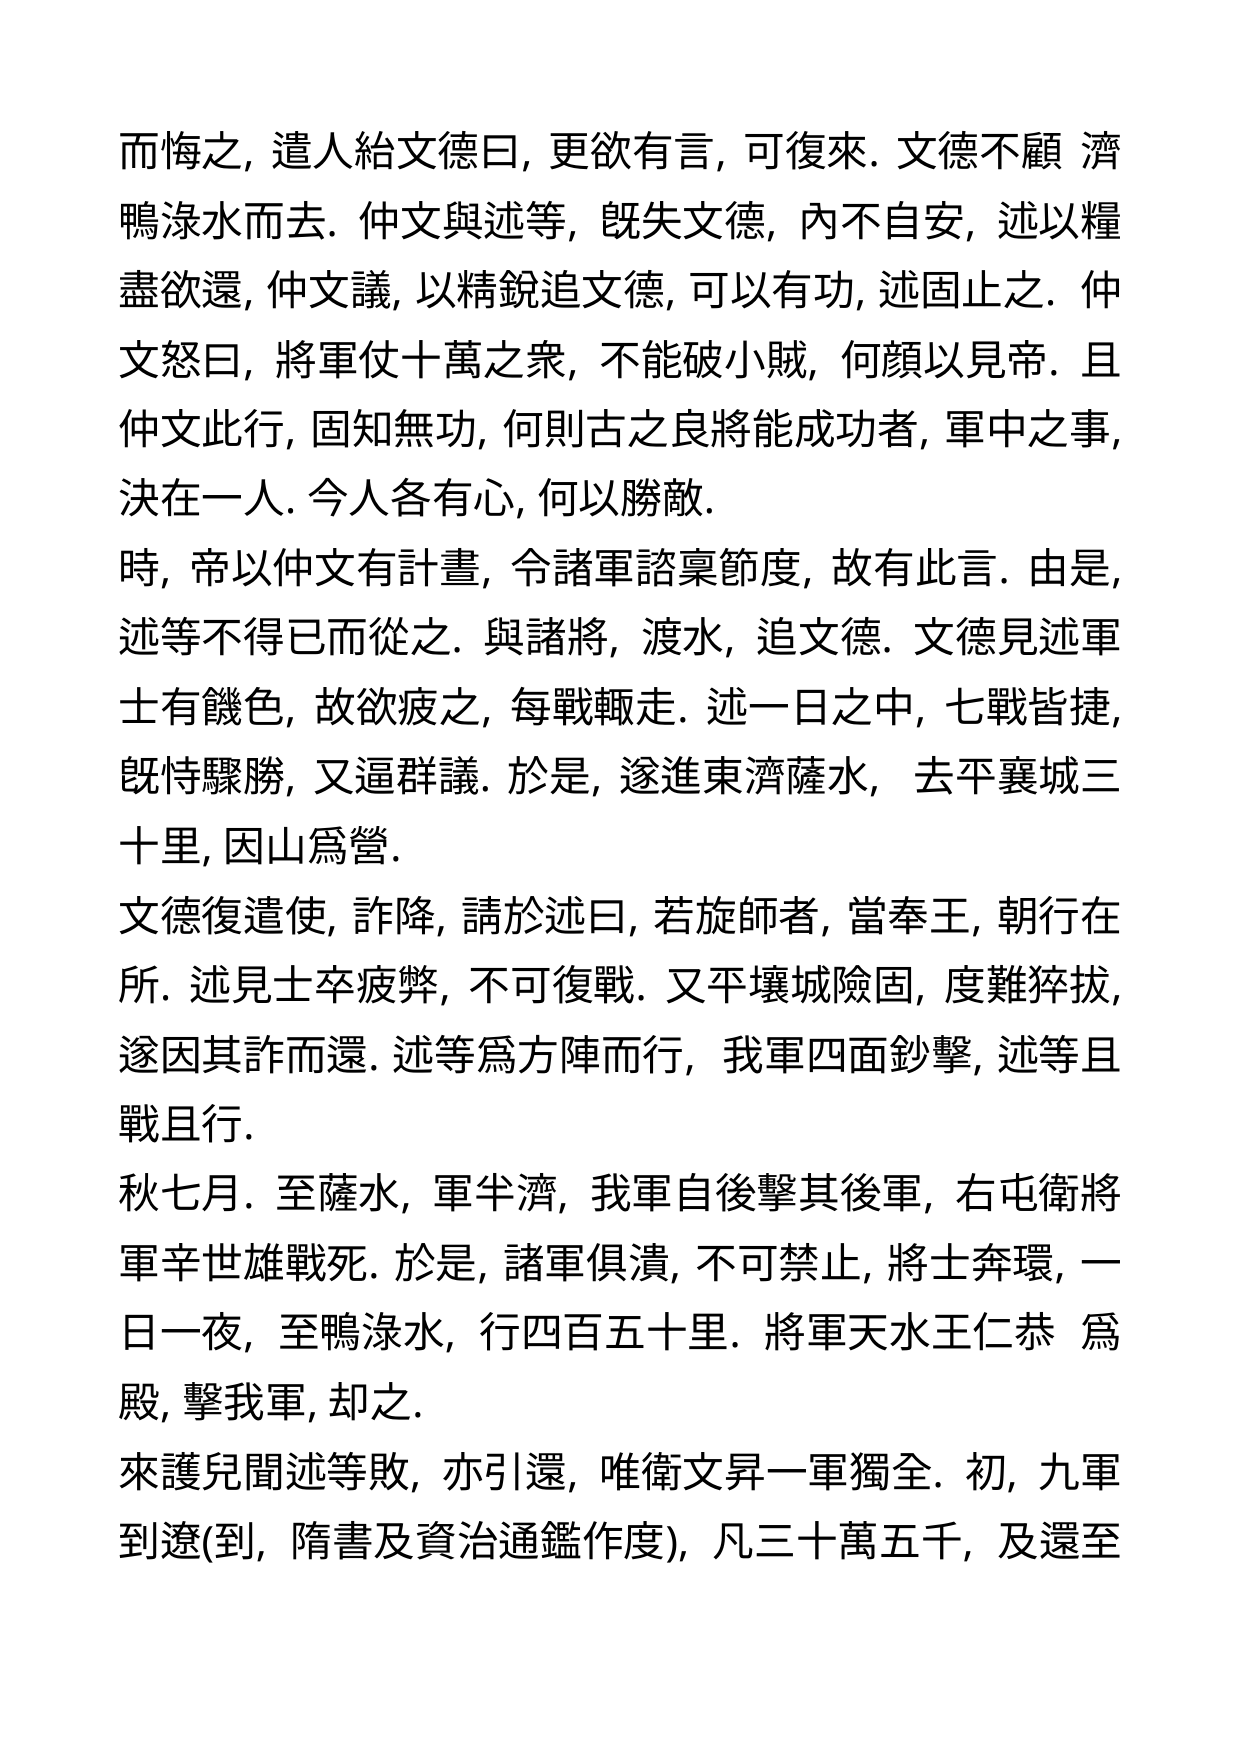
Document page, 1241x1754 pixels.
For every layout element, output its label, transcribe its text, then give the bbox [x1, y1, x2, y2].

text 秋七月. 至薩水, 軍半濟, 我軍自後擊其後軍, 右屯衛將軍辛世雄戰死. 於是, 諸軍俱潰, 不可禁止, 將士奔環, 一日一夜, 至鴨淥水, 行四百五十里. 將軍天水王仁恭 爲殿, 擊我軍, 却之. [118, 1161, 1122, 1429]
text 時, 帝以仲文有計晝, 令諸軍諮稟節度, 故有此言. 由是, 述等不得已而從之. 與諸將, 渡水, 追文德. 文德見述軍士有饑色, 故欲疲之, 每戰輙走. 述一日之中, 七戰皆捷, 旣恃驟勝, 又逼群議. 於是, 遂進東濟薩水, 去平襄城三十里, 因山爲營. [118, 535, 1122, 873]
text 而悔之, 遣人紿文德曰, 更欲有言, 可復來. 文德不顧 濟鴨淥水而去. 仲文與述等, 旣失文德, 內不自安, 述以糧盡欲還, 仲文議, 以精銳追文德, 可以有功, 述固止之. 仲文怒曰, 將軍仗十萬之衆, 不能破小賊, 何顔以見帝. 且仲文此行, 固知無功, 何則古之良將能成功者, 軍中之事, 決在一人. 今人各有心, 何以勝敵. [118, 118, 1122, 526]
text 文德復遣使, 詐降, 請於述曰, 若旋師者, 當奉王, 朝行在所. 述見士卒疲弊, 不可復戰. 又平壤城險固, 度難猝拔, 遂因其詐而還. 述等爲方陣而行, 我軍四面鈔擊, 述等且戰且行. [118, 883, 1122, 1152]
text 來護兒聞述等敗, 亦引還, 唯衛文昇一軍獨全. 初, 九軍到遼(到, 隋書及資治通鑑作度), 凡三十萬五千, 及還至 [118, 1439, 1122, 1569]
